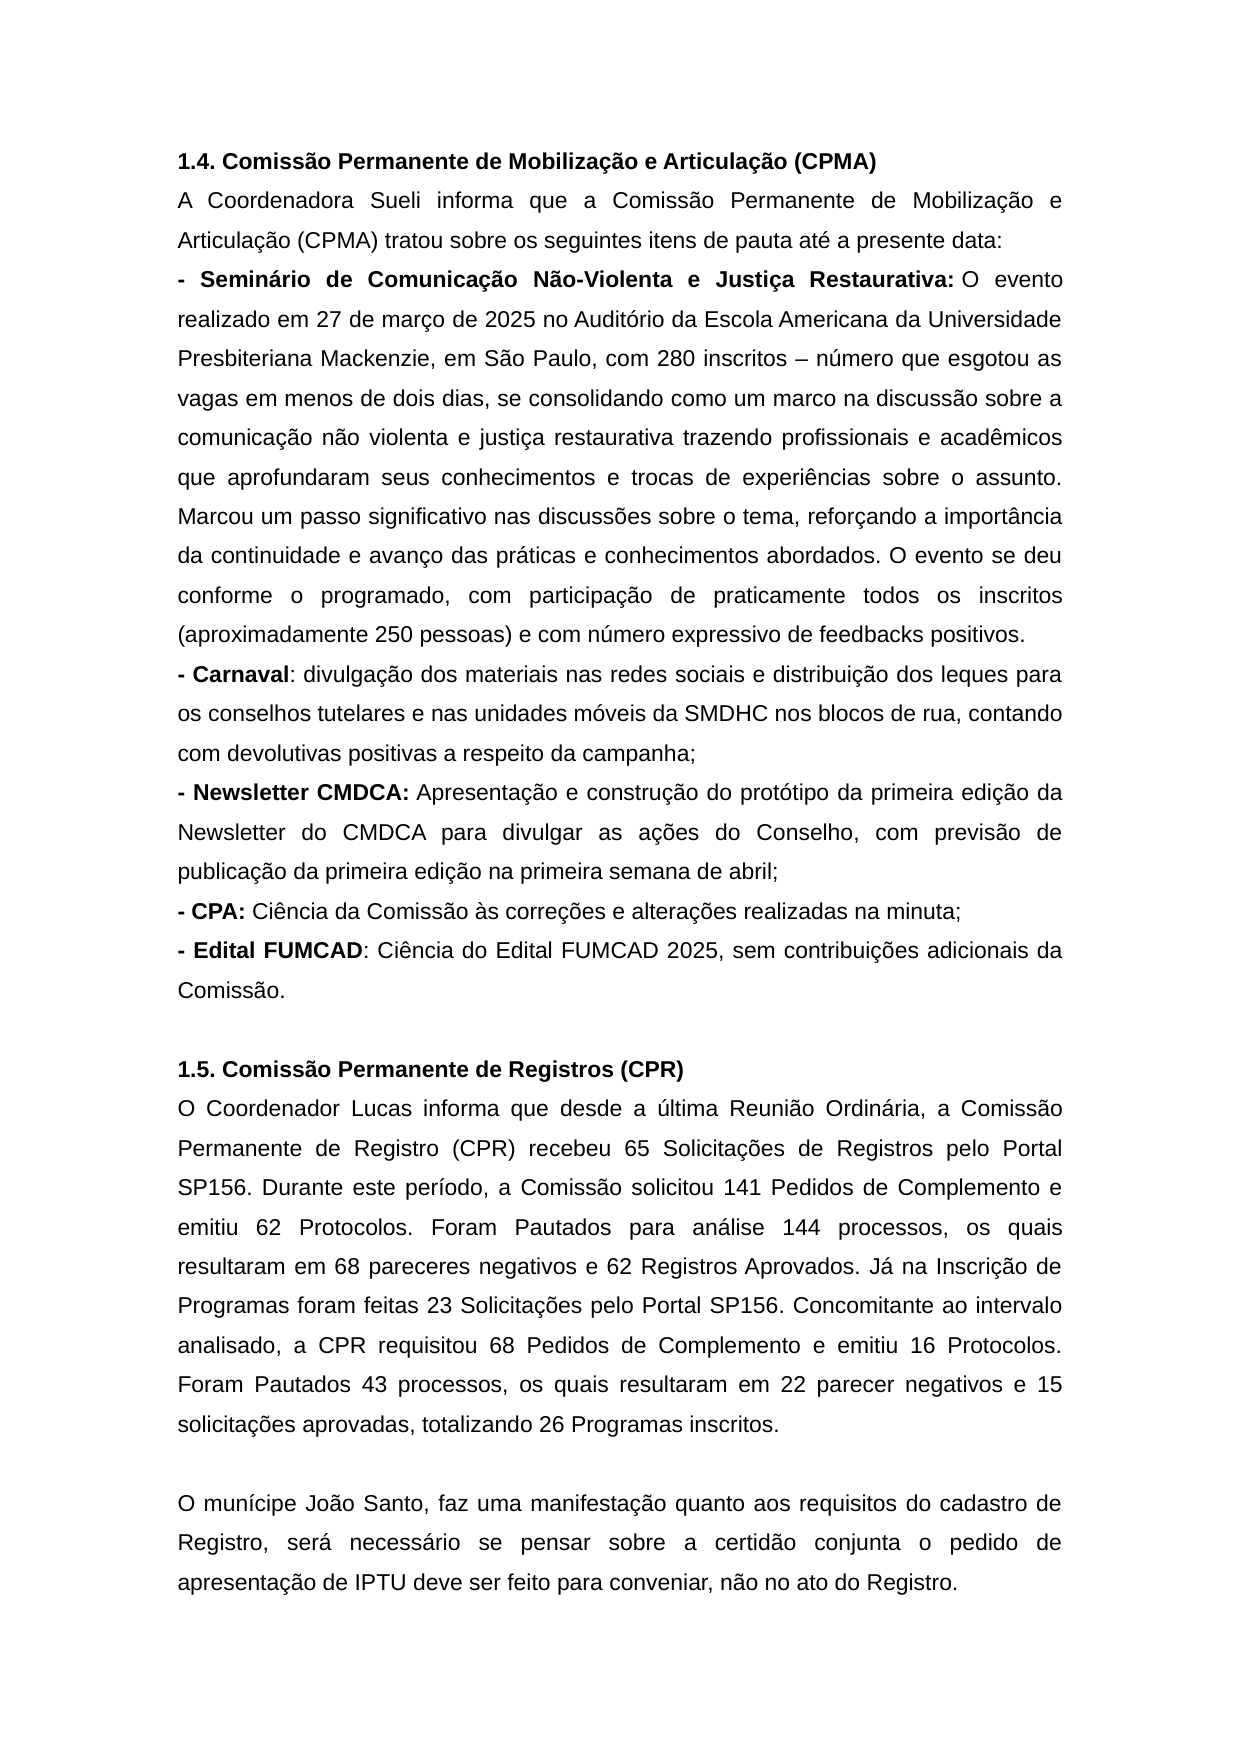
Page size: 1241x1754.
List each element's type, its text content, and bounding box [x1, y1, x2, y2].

text 1.4. Comissão Permanente de Mobilização e Articulação (CPMA) [177, 148, 1063, 174]
text - Seminário de Comunicação Não-Violenta e Justiça Restaurativa: O evento realizado em 27 de março de 2025 no Auditório da Escola Americana da Universidade Presbiteriana Mackenzie, em São Paulo, com 280 inscritos – número que esgotou as vagas em menos de dois dias, se consolidando como um marco na discussão sobre a comunicação não violenta e justiça restaurativa trazendo profissionais e acadêmicos que aprofundaram seus conhecimentos e trocas de experiências sobre o assunto. Marcou um passo significativo nas discussões sobre o tema, reforçando a importância da continuidade e avanço das práticas e conhecimentos abordados. O evento se deu conforme o programado, com participação de praticamente todos os inscritos (aproximadamente 250 pessoas) e com número expressivo de feedbacks positivos. [177, 266, 1063, 648]
text O Coordenador Lucas informa que desde a última Reunião Ordinária, a Comissão Permanente de Registro (CPR) recebeu 65 Solicitações de Registros pelo Portal SP156. Durante este período, a Comissão solicitou 141 Pedidos de Complemento e emitiu 62 Protocolos. Foram Pautados para análise 144 processos, os quais resultaram em 68 pareceres negativos e 62 Registros Aprovados. Já na Inscrição de Programas foram feitas 23 Solicitações pelo Portal SP156. Concomitante ao intervalo analisado, a CPR requisitou 68 Pedidos de Complemento e emitiu 16 Protocolos. Foram Pautados 43 processos, os quais resultaram em 22 parecer negativos e 15 solicitações aprovadas, totalizando 26 Programas inscritos. [177, 1095, 1063, 1437]
text O munícipe João Santo, faz uma manifestação quanto aos requisitos do cadastro de Registro, será necessário se pensar sobre a certidão conjunta o pedido de apresentação de IPTU deve ser feito para conveniar, não no ato do Registro. [177, 1490, 1063, 1595]
text - Newsletter CMDCA: Apresentação e construção do protótipo da primeira edição da Newsletter do CMDCA para divulgar as ações do Conselho, com previsão de publicação da primeira edição na primeira semana de abril; [177, 779, 1063, 884]
text 1.5. Comissão Permanente de Registros (CPR) [177, 1056, 1063, 1082]
text - Carnaval: divulgação dos materiais nas redes sociais e distribuição dos leques para os conselhos tutelares e nas unidades móveis da SMDHC nos blocos de rua, contando com devolutivas positivas a respeito da campanha; [177, 661, 1063, 766]
text A Coordenadora Sueli informa que a Comissão Permanente de Mobilização e Articulação (CPMA) tratou sobre os seguintes itens de pauta até a presente data: [177, 187, 1063, 253]
text - Edital FUMCAD: Ciência do Edital FUMCAD 2025, sem contribuições adicionais da Comissão. [177, 937, 1063, 1003]
text - CPA: Ciência da Comissão às correções e alterações realizadas na minuta; [177, 898, 1063, 924]
